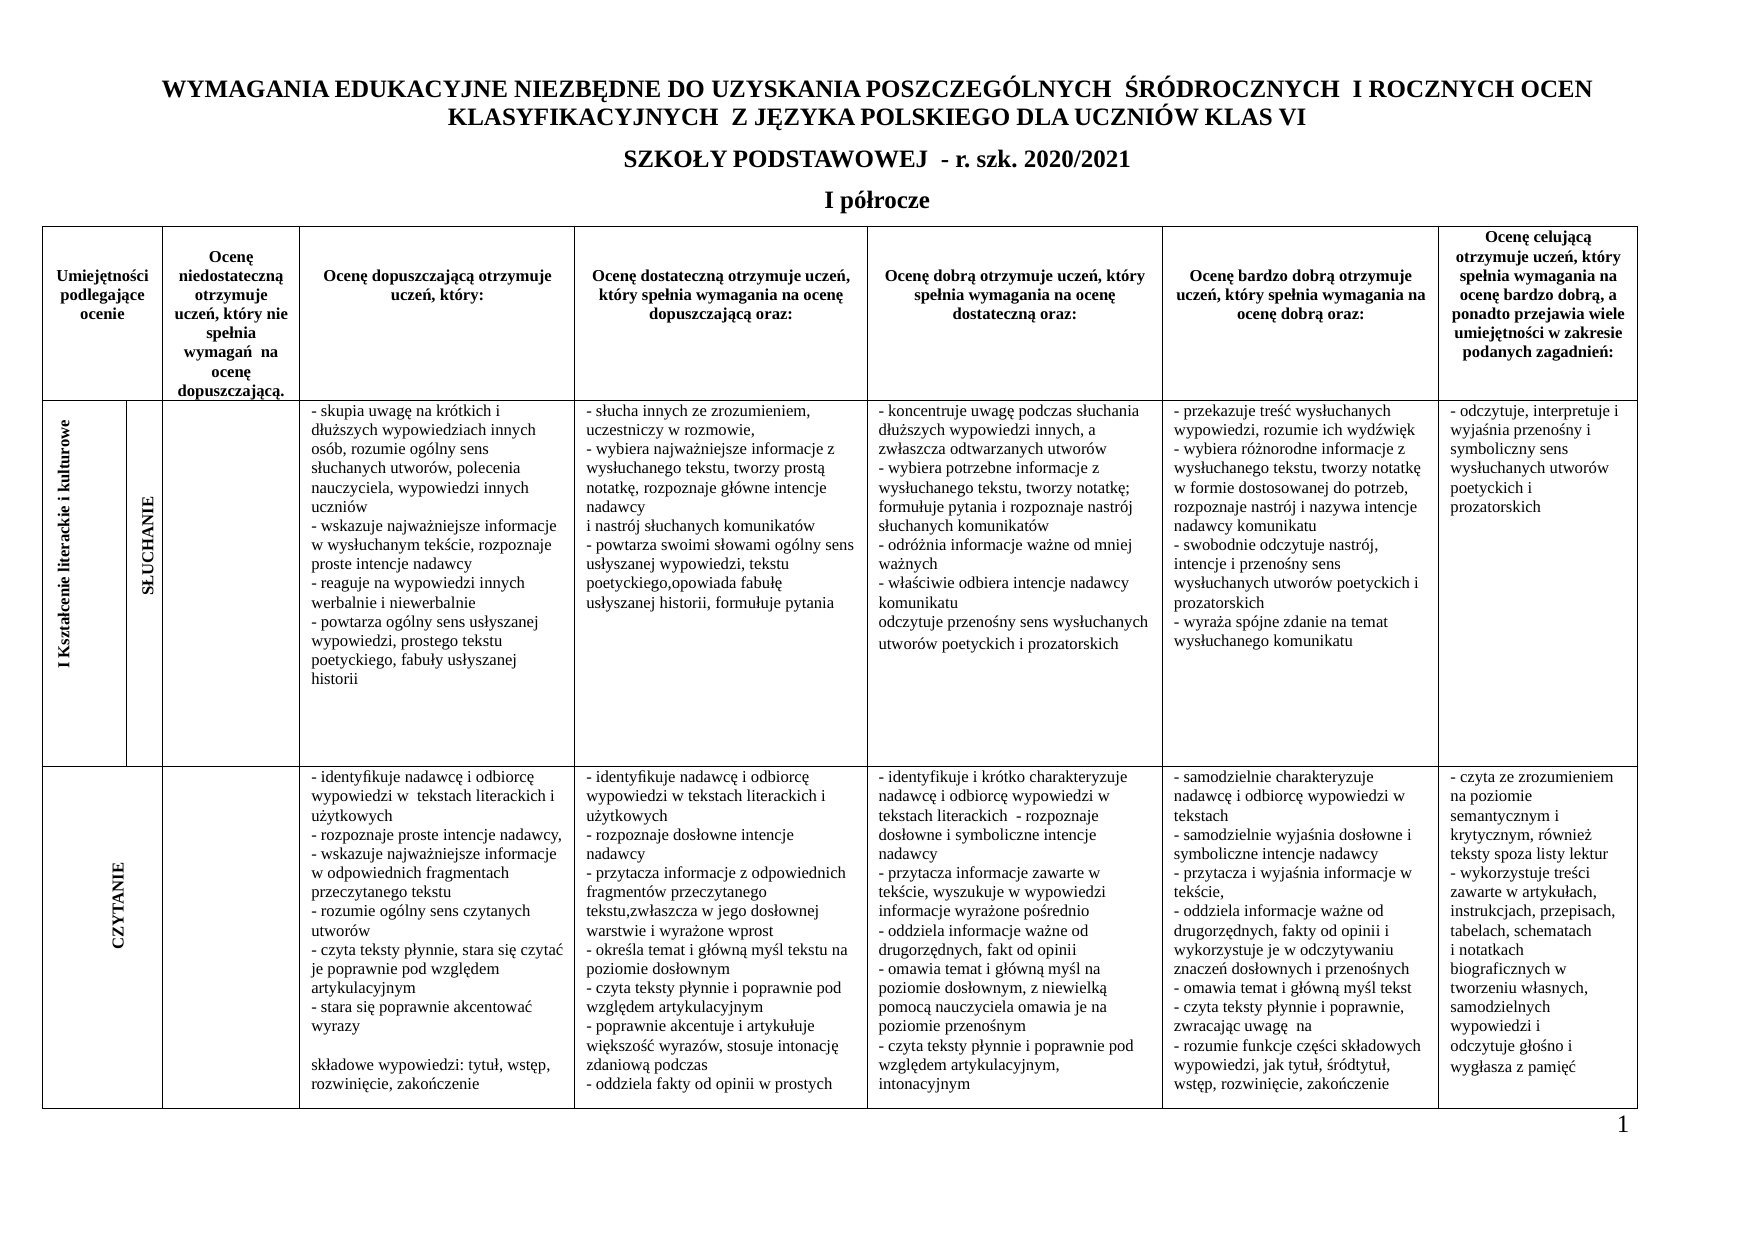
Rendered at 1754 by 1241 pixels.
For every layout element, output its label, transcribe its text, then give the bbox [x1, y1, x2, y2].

table_cell - koncentruje uwagę podczas słuchania dłuższych wypowiedzi innych, a zwłaszcza odtwarzanych utworów - wybiera potrzebne informacje z wysłuchanego tekstu, tworzy notatkę; formułuje pytania i rozpoznaje nastrój słuchanych komunikatów - odróżnia informacje ważne od mniej ważnych - właściwie odbiera intencje nadawcy komunikatu odczytuje przenośny sens wysłuchanych utworów poetyckich i prozatorskich [868, 401, 1162, 766]
table_header Ocenę bardzo dobrą otrzymuje uczeń, który spełnia wymagania na ocenę dobrą oraz: [1163, 227, 1438, 400]
table_cell - identyﬁkuje nadawcę i odbiorcę wypowiedzi w tekstach literackich i użytkowych - rozpoznaje dosłowne intencje nadawcy - przytacza informacje z odpowiednich fragmentów przeczytanego tekstu,zwłaszcza w jego dosłownej warstwie i wyrażone wprost - określa temat i główną myśl tekstu na poziomie dosłownym - czyta teksty płynnie i poprawnie pod względem artykulacyjnym - poprawnie akcentuje i artykułuje większość wyrazów, stosuje intonację zdaniową podczas - oddziela fakty od opinii w prostych [575, 767, 867, 1108]
table_cell - słucha innych ze zrozumieniem, uczestniczy w rozmowie, - wybiera najważniejsze informacje z wysłuchanego tekstu, tworzy prostą notatkę, rozpoznaje główne intencje nadawcy i nastrój słuchanych komunikatów - powtarza swoimi słowami ogólny sens usłyszanej wypowiedzi, tekstu poetyckiego,opowiada fabułę usłyszanej historii, formułuje pytania [575, 401, 867, 766]
text SZKOŁY PODSTAWOWEJ - r. szk. 2020/2021 [112, 144, 1642, 172]
table_cell - identyﬁkuje nadawcę i odbiorcę wypowiedzi w tekstach literackich i użytkowych - rozpoznaje proste intencje nadawcy, - wskazuje najważniejsze informacje w odpowiednich fragmentach przeczytanego tekstu - rozumie ogólny sens czytanych utworów - czyta teksty płynnie, stara się czytać je poprawnie pod względem artykulacyjnym - stara się poprawnie akcentować wyrazy składowe wypowiedzi: tytuł, wstęp, rozwinięcie, zakończenie [300, 767, 574, 1108]
table_header Ocenę dopuszczającą otrzymuje uczeń, który: [300, 227, 574, 400]
table_cell - identyfikuje i krótko charakteryzuje nadawcę i odbiorcę wypowiedzi w tekstach literackich - rozpoznaje dosłowne i symboliczne intencje nadawcy - przytacza informacje zawarte w tekście, wyszukuje w wypowiedzi informacje wyrażone pośrednio - oddziela informacje ważne od drugorzędnych, fakt od opinii - omawia temat i główną myśl na poziomie dosłownym, z niewielką pomocą nauczyciela omawia je na poziomie przenośnym - czyta teksty płynnie i poprawnie pod względem artykulacyjnym, intonacyjnym [868, 767, 1162, 1108]
table_header Umiejętności podlegające ocenie [43, 227, 162, 400]
table_header Ocenę celującą otrzymuje uczeń, który spełnia wymagania na ocenę bardzo dobrą, a ponadto przejawia wiele umiejętności w zakresie podanych zagadnień: [1439, 227, 1637, 400]
table_cell I Kształcenie literackie i kulturowe [43, 401, 126, 766]
text WYMAGANIA EDUKACYJNE NIEZBĘDNE DO UZYSKANIA POSZCZEGÓLNYCH ŚRÓDROCZNYCH I ROCZNYCH OCEN KLASYFIKACYJNYCH Z JĘZYKA POLSKIEGO DLA UCZNIÓW KLAS VI [112, 74, 1642, 131]
table_cell - czyta ze zrozumieniem na poziomie semantycznym i krytycznym, również teksty spoza listy lektur - wykorzystuje treści zawarte w artykułach, instrukcjach, przepisach, tabelach, schematach i notatkach biograficznych w tworzeniu własnych, samodzielnych wypowiedzi i odczytuje głośno i wygłasza z pamięć [1439, 767, 1637, 1108]
table_cell CZYTANIE [43, 767, 162, 1108]
table_header Ocenę dostateczną otrzymuje uczeń, który spełnia wymagania na ocenę dopuszczającą oraz: [575, 227, 867, 400]
table_cell - samodzielnie charakteryzuje nadawcę i odbiorcę wypowiedzi w tekstach - samodzielnie wyjaśnia dosłowne i symboliczne intencje nadawcy - przytacza i wyjaśnia informacje w tekście, - oddziela informacje ważne od drugorzędnych, fakty od opinii i wykorzystuje je w odczytywaniu znaczeń dosłownych i przenośnych - omawia temat i główną myśl tekst - czyta teksty płynnie i poprawnie, zwracając uwagę na - rozumie funkcje części składowych wypowiedzi, jak tytuł, śródtytuł, wstęp, rozwinięcie, zakończenie [1163, 767, 1438, 1108]
table_cell [163, 767, 299, 1108]
text I półrocze [112, 185, 1642, 214]
table_header Ocenę dobrą otrzymuje uczeń, który spełnia wymagania na ocenę dostateczną oraz: [868, 227, 1162, 400]
table_header Ocenę niedostateczną otrzymuje uczeń, który nie spełnia wymagań na ocenę dopuszczającą. [163, 227, 299, 400]
table_cell - przekazuje treść wysłuchanych wypowiedzi, rozumie ich wydźwięk - wybiera różnorodne informacje z wysłuchanego tekstu, tworzy notatkę w formie dostosowanej do potrzeb, rozpoznaje nastrój i nazywa intencje nadawcy komunikatu - swobodnie odczytuje nastrój, intencje i przenośny sens wysłuchanych utworów poetyckich i prozatorskich - wyraża spójne zdanie na temat wysłuchanego komunikatu [1163, 401, 1438, 766]
table_cell [163, 401, 299, 766]
table_cell SŁUCHANIE [127, 401, 162, 766]
table_cell - skupia uwagę na krótkich i dłuższych wypowiedziach innych osób, rozumie ogólny sens słuchanych utworów, polecenia nauczyciela, wypowiedzi innych uczniów - wskazuje najważniejsze informacje w wysłuchanym tekście, rozpoznaje proste intencje nadawcy - reaguje na wypowiedzi innych werbalnie i niewerbalnie - powtarza ogólny sens usłyszanej wypowiedzi, prostego tekstu poetyckiego, fabuły usłyszanej historii [300, 401, 574, 766]
table_cell - odczytuje, interpretuje i wyjaśnia przenośny i symboliczny sens wysłuchanych utworów poetyckich i prozatorskich [1439, 401, 1637, 766]
